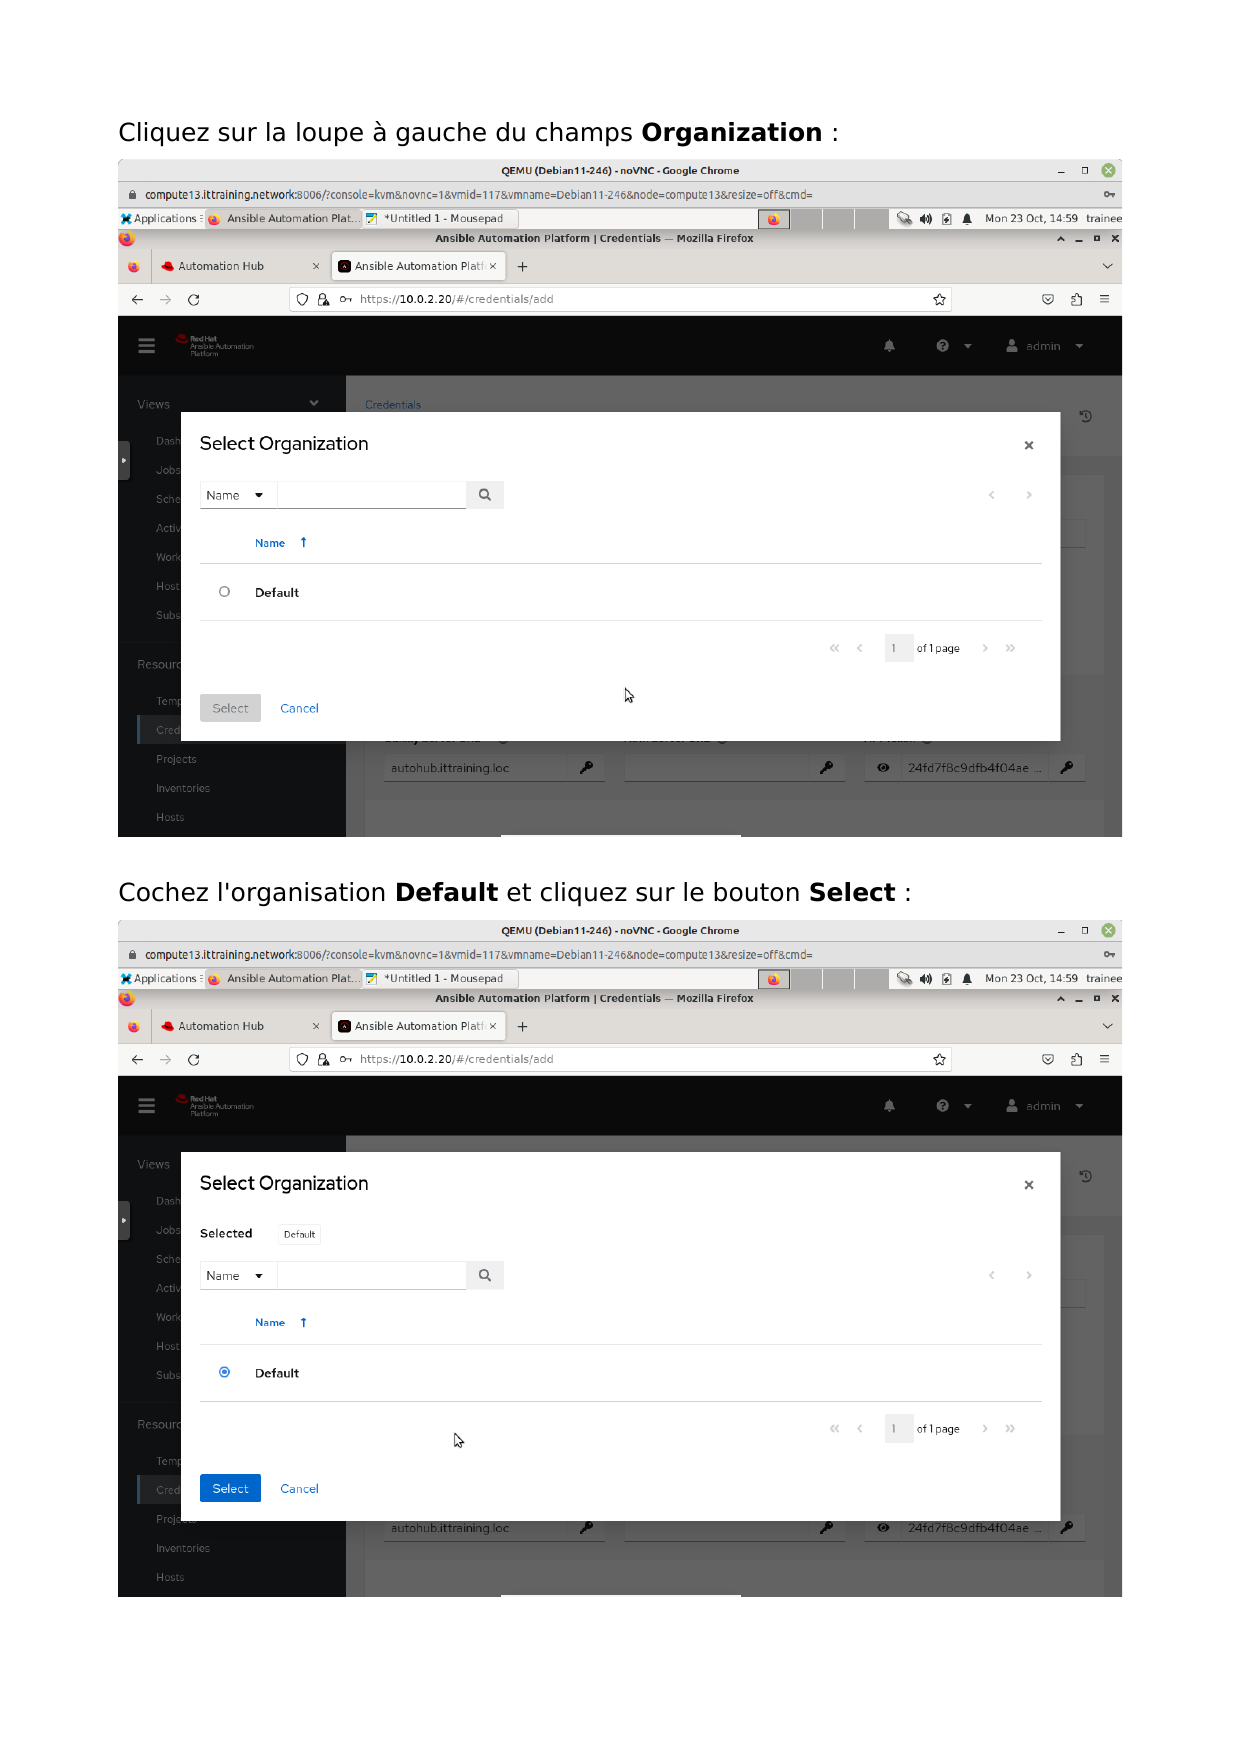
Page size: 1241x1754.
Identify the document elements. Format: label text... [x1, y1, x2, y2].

picture [118, 920, 1123, 1597]
text Cliquez sur la loupe à gauche du champs Organization : [118, 118, 1122, 147]
text Cochez l'organisation Default et cliquez sur le bouton Select : [118, 878, 1122, 907]
picture [118, 159, 1123, 837]
